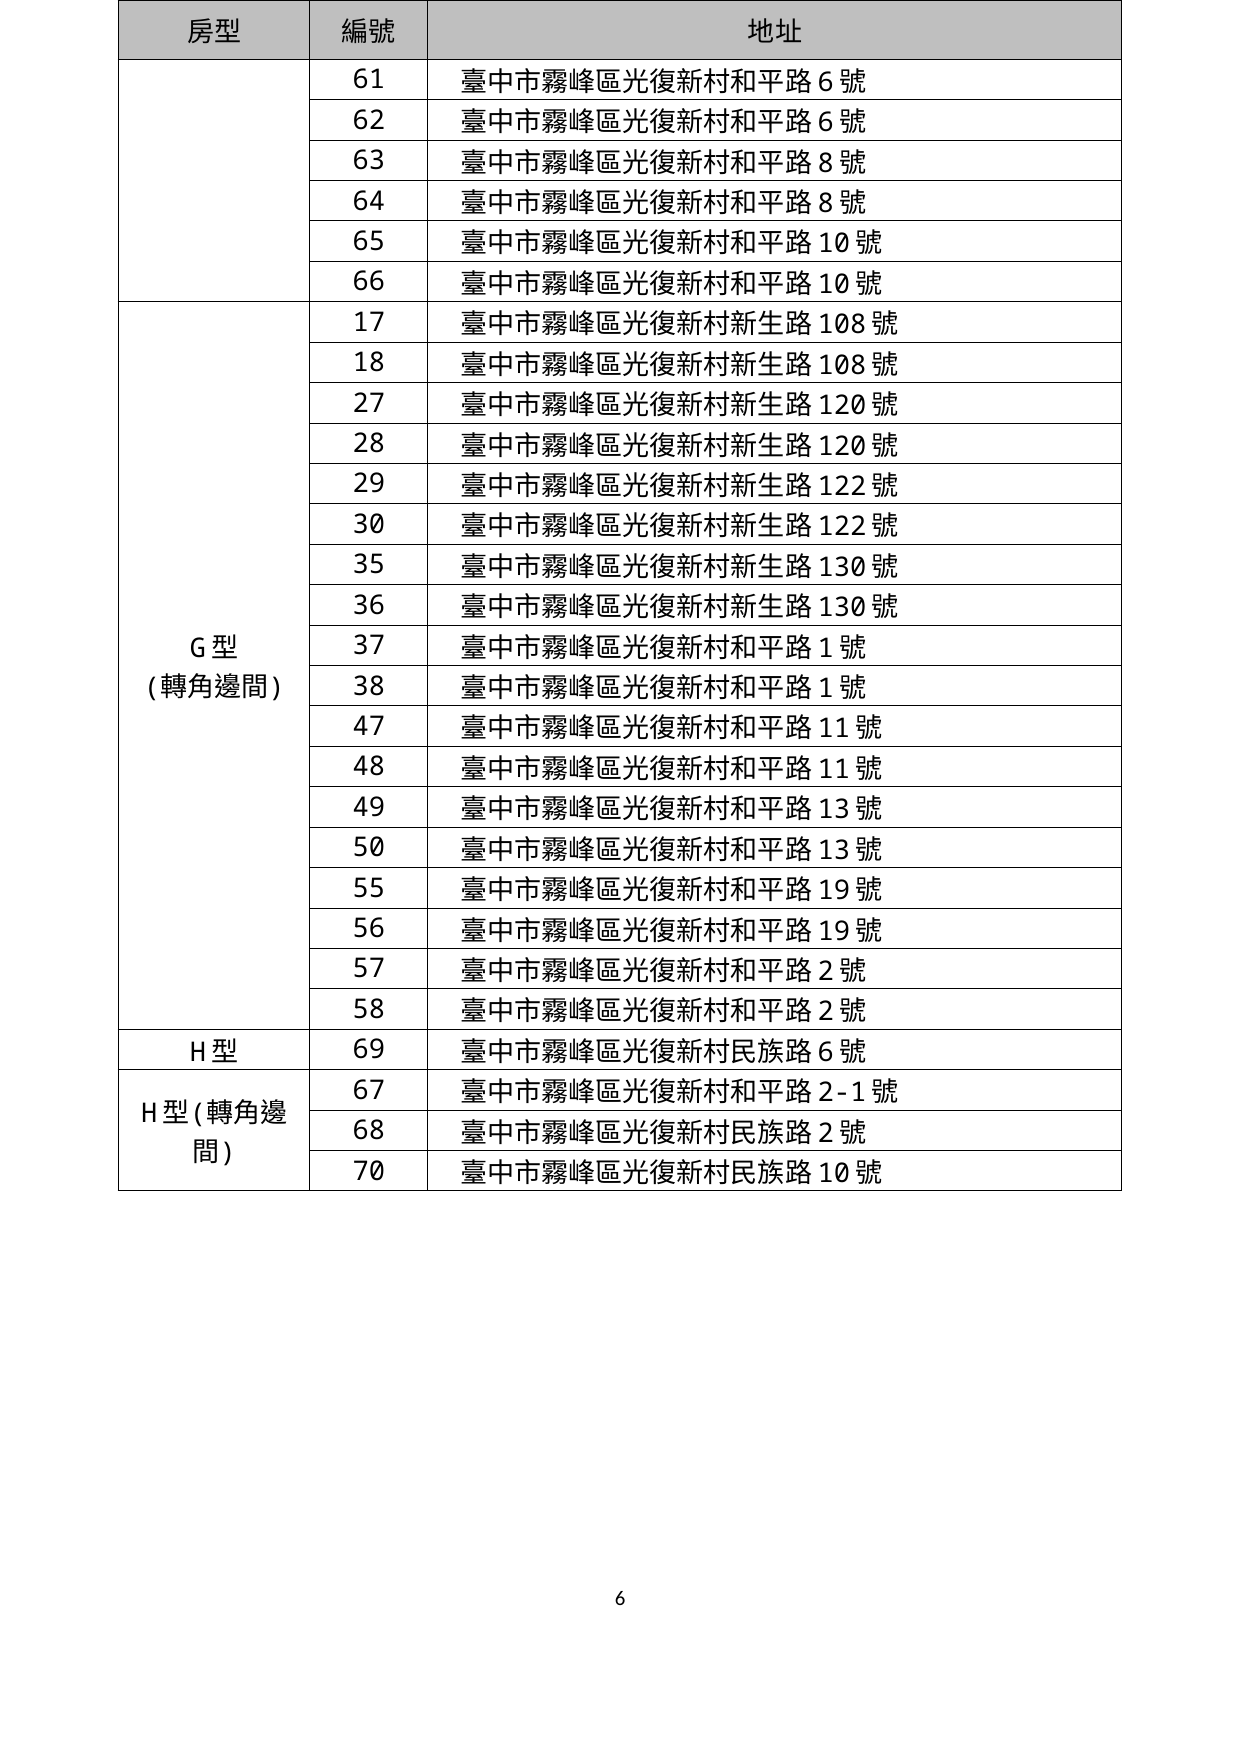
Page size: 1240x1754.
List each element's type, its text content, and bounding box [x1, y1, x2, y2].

table_header 編號 [310, 1, 427, 59]
table_cell 69 [310, 1030, 427, 1069]
table_cell 臺中市霧峰區光復新村和平路8號 [428, 141, 1121, 180]
table_cell 62 [310, 100, 427, 139]
table_cell 48 [310, 747, 427, 786]
table_cell 55 [310, 868, 427, 907]
table_cell 29 [310, 464, 427, 503]
table_cell 49 [310, 787, 427, 827]
table_cell 70 [310, 1151, 427, 1190]
table_cell 66 [310, 262, 427, 301]
table_cell 28 [310, 424, 427, 463]
table_cell 65 [310, 221, 427, 261]
table_cell 50 [310, 828, 427, 867]
table_cell 臺中市霧峰區光復新村和平路6號 [428, 100, 1121, 139]
table_cell 37 [310, 626, 427, 665]
table_cell 35 [310, 545, 427, 584]
table_cell 臺中市霧峰區光復新村和平路19號 [428, 909, 1121, 948]
table_cell 臺中市霧峰區光復新村和平路13號 [428, 787, 1121, 827]
table_cell 臺中市霧峰區光復新村新生路120號 [428, 424, 1121, 463]
table_cell 臺中市霧峰區光復新村和平路11號 [428, 747, 1121, 786]
table_cell 67 [310, 1070, 427, 1109]
table_cell 27 [310, 383, 427, 422]
table_cell 36 [310, 585, 427, 624]
table_cell 47 [310, 706, 427, 746]
table_header 房型 [119, 1, 309, 59]
table_cell 臺中市霧峰區光復新村和平路1號 [428, 666, 1121, 705]
table_cell 17 [310, 302, 427, 342]
table_cell 臺中市霧峰區光復新村民族路6號 [428, 1030, 1121, 1069]
table_cell 臺中市霧峰區光復新村新生路122號 [428, 464, 1121, 503]
table_cell 臺中市霧峰區光復新村和平路13號 [428, 828, 1121, 867]
table_cell 58 [310, 989, 427, 1029]
table_cell H型(轉角邊間) [119, 1070, 309, 1190]
table_cell 63 [310, 141, 427, 180]
table_cell 臺中市霧峰區光復新村新生路120號 [428, 383, 1121, 422]
table_cell 臺中市霧峰區光復新村和平路11號 [428, 706, 1121, 746]
table_cell H型 [119, 1030, 309, 1069]
table_cell 臺中市霧峰區光復新村和平路10號 [428, 262, 1121, 301]
table_cell 臺中市霧峰區光復新村和平路1號 [428, 626, 1121, 665]
table_cell 68 [310, 1111, 427, 1150]
table_cell 臺中市霧峰區光復新村新生路122號 [428, 504, 1121, 544]
table_cell 64 [310, 181, 427, 220]
table_cell 56 [310, 909, 427, 948]
table_cell 臺中市霧峰區光復新村民族路2號 [428, 1111, 1121, 1150]
table_header 地址 [428, 1, 1121, 59]
table_cell 臺中市霧峰區光復新村和平路10號 [428, 221, 1121, 261]
table_cell 61 [310, 60, 427, 99]
table_cell [119, 60, 309, 301]
table_cell 57 [310, 949, 427, 988]
table_cell 臺中市霧峰區光復新村和平路19號 [428, 868, 1121, 907]
table_cell 臺中市霧峰區光復新村和平路2號 [428, 949, 1121, 988]
table_cell 臺中市霧峰區光復新村新生路130號 [428, 545, 1121, 584]
table_cell 臺中市霧峰區光復新村新生路130號 [428, 585, 1121, 624]
table_cell 38 [310, 666, 427, 705]
table_cell 臺中市霧峰區光復新村民族路10號 [428, 1151, 1121, 1190]
table_cell G型 (轉角邊間) [119, 302, 309, 1029]
table_cell 臺中市霧峰區光復新村和平路2號 [428, 989, 1121, 1029]
table_cell 臺中市霧峰區光復新村和平路6號 [428, 60, 1121, 99]
table_cell 臺中市霧峰區光復新村新生路108號 [428, 302, 1121, 342]
table_cell 臺中市霧峰區光復新村和平路8號 [428, 181, 1121, 220]
table_cell 臺中市霧峰區光復新村新生路108號 [428, 343, 1121, 382]
table_cell 18 [310, 343, 427, 382]
table_cell 30 [310, 504, 427, 544]
table_cell 臺中市霧峰區光復新村和平路2-1號 [428, 1070, 1121, 1109]
